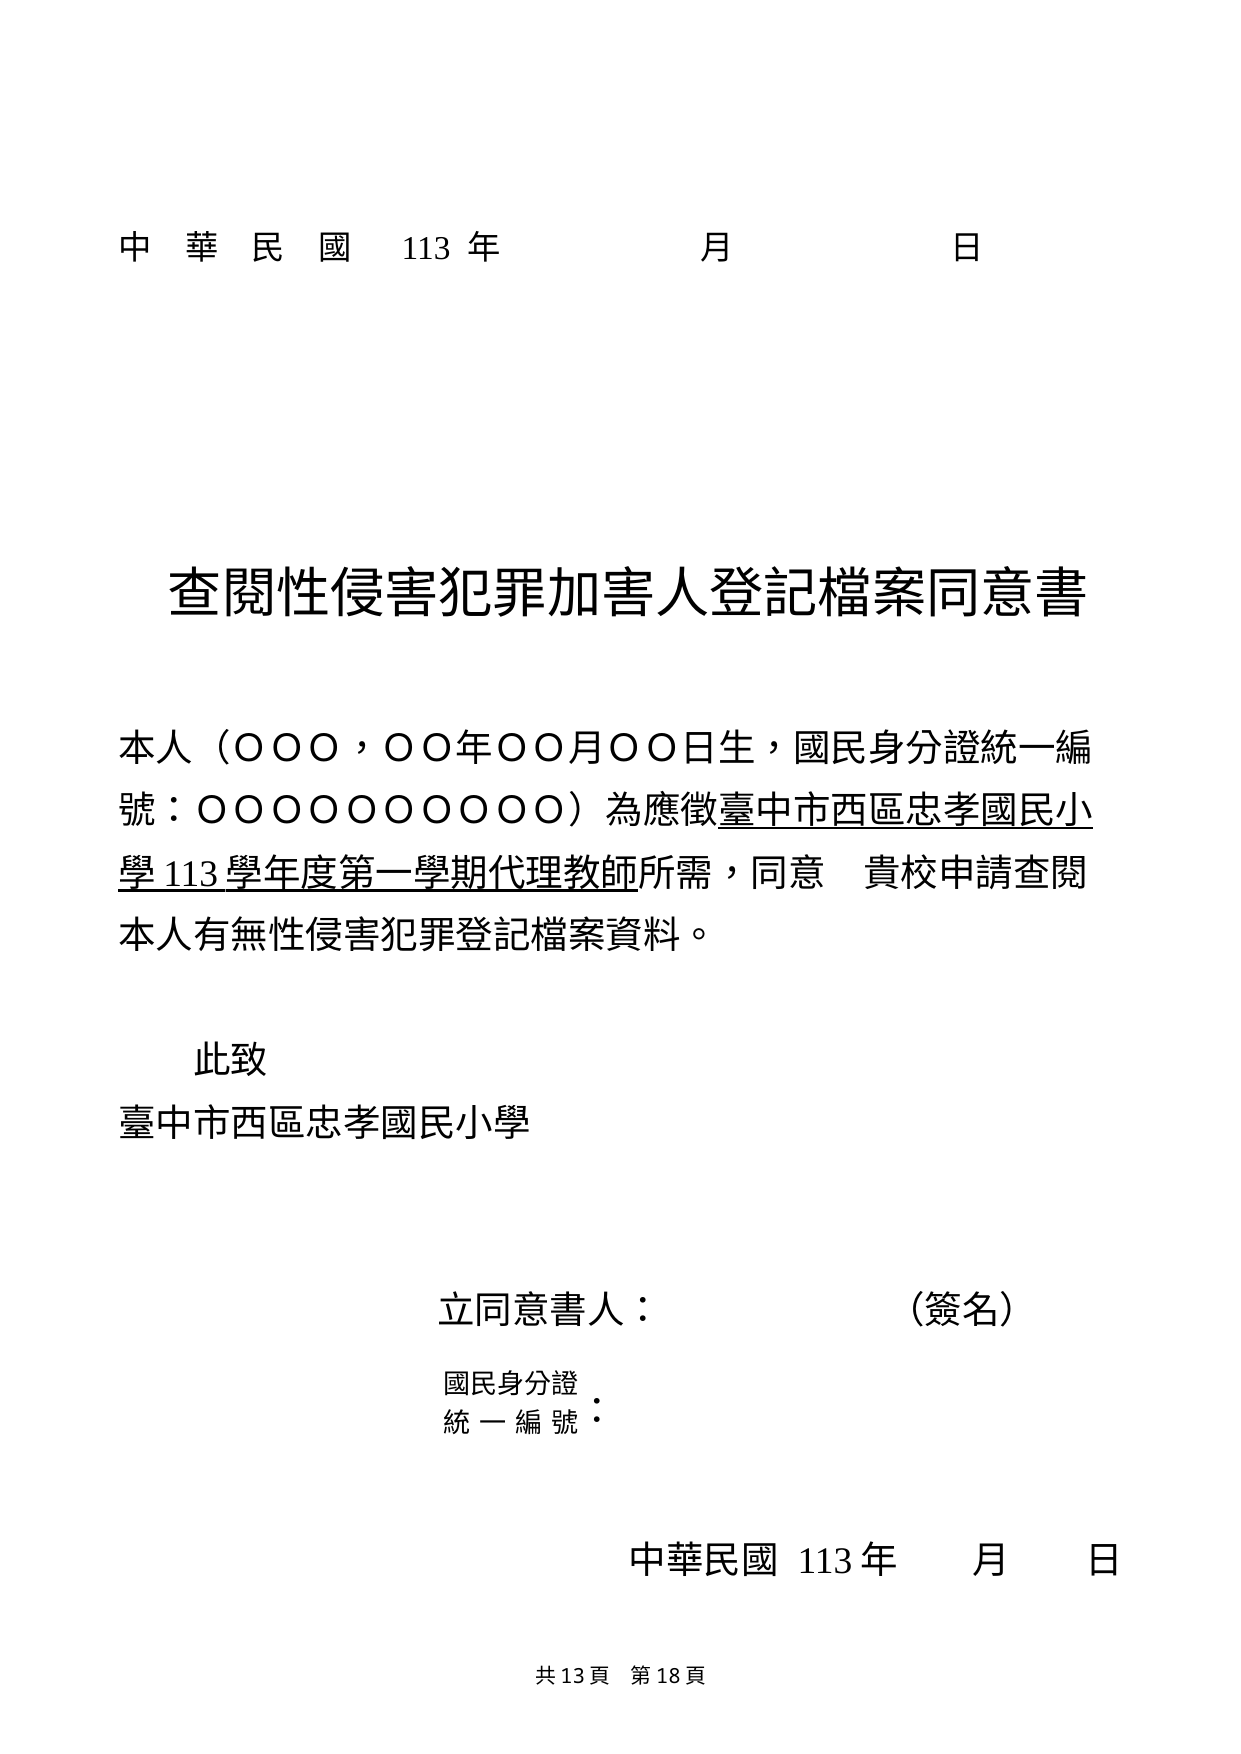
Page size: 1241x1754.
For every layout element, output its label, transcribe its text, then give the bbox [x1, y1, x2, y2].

text 立同意書人： （簽名） [118, 1266, 1122, 1328]
text 此致 [118, 1016, 1122, 1078]
text 查閱性侵害犯罪加害人登記檔案同意書 [118, 516, 1138, 641]
text 國民身分證統一編號： [118, 1328, 1122, 1453]
text 臺中市西區忠孝國民小學 [118, 1078, 1122, 1141]
text 中 華 民 國 113 年 月 日 [118, 203, 1122, 266]
text 本人（ＯＯＯ，ＯＯ年ＯＯ月ＯＯ日生，國民身分證統一編號：ＯＯＯＯＯＯＯＯＯＯ）為應徵臺中市西區忠孝國民小學113學年度第一學期代理教師所需，同意 貴校申請查閱本人有無性侵害犯罪登記檔案資料。 [118, 703, 1122, 953]
text 中華民國 113年 月 日 [118, 1516, 1122, 1578]
